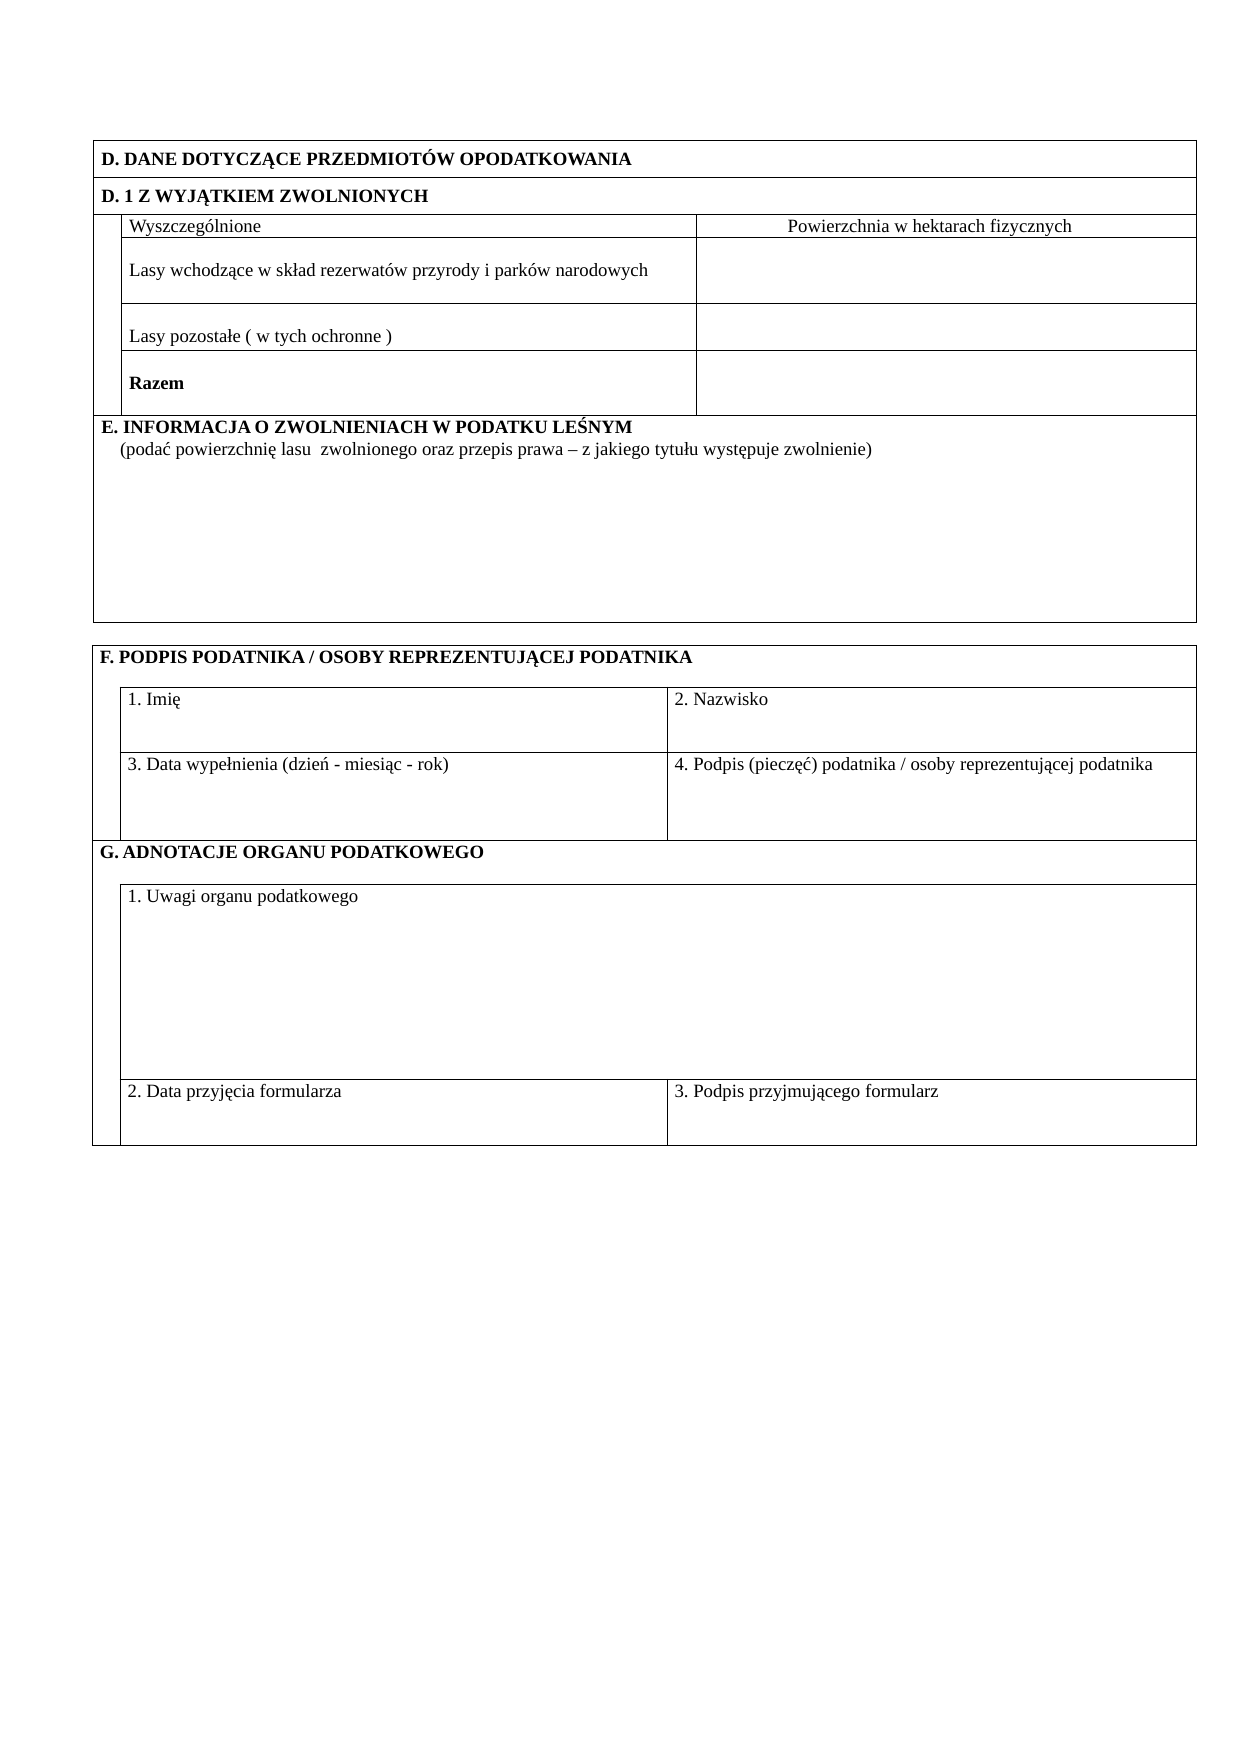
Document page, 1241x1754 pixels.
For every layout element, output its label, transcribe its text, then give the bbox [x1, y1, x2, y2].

table_cell Lasy wchodzące w skład rezerwatów przyrody i parków narodowych [122, 238, 696, 302]
table_cell E. INFORMACJA O ZWOLNIENIACH W PODATKU LEŚNYM (podać powierzchnię lasu zwolnionego oraz przepis prawa – z jakiego tytułu występuje zwolnienie) [94, 416, 1196, 622]
table_cell Wyszczególnione [122, 215, 696, 237]
table_cell Powierzchnia w hektarach fizycznych [697, 215, 1196, 237]
table_cell [697, 351, 1196, 415]
table_cell 1. Imię [121, 688, 667, 752]
table_cell [93, 687, 120, 752]
table_cell G. ADNOTACJE ORGANU PODATKOWEGO [93, 841, 1196, 884]
table_cell [697, 238, 1196, 302]
table_cell 4. Podpis (pieczęć) podatnika / osoby reprezentującej podatnika [668, 753, 1196, 839]
table_header D. DANE DOTYCZĄCE PRZEDMIOTÓW OPODATKOWANIA [94, 141, 1196, 177]
table_cell [93, 752, 120, 839]
table_cell 3. Data wypełnienia (dzień - miesiąc - rok) [121, 753, 667, 839]
table_cell 3. Podpis przyjmującego formularz [668, 1080, 1196, 1144]
table_cell Razem [122, 351, 696, 415]
table_cell [93, 884, 120, 1079]
table_cell 2. Data przyjęcia formularza [121, 1080, 667, 1144]
table_cell D. 1 Z WYJĄTKIEM ZWOLNIONYCH [94, 178, 1196, 214]
table_cell Lasy pozostałe ( w tych ochronne ) [122, 304, 696, 349]
table_cell 2. Nazwisko [668, 688, 1196, 752]
table_cell 1. Uwagi organu podatkowego [121, 885, 1196, 1079]
table_header F. PODPIS PODATNIKA / OSOBY REPREZENTUJĄCEJ PODATNIKA [93, 646, 1196, 687]
table_cell [697, 304, 1196, 349]
table_cell [94, 215, 121, 415]
table_cell [93, 1079, 120, 1144]
